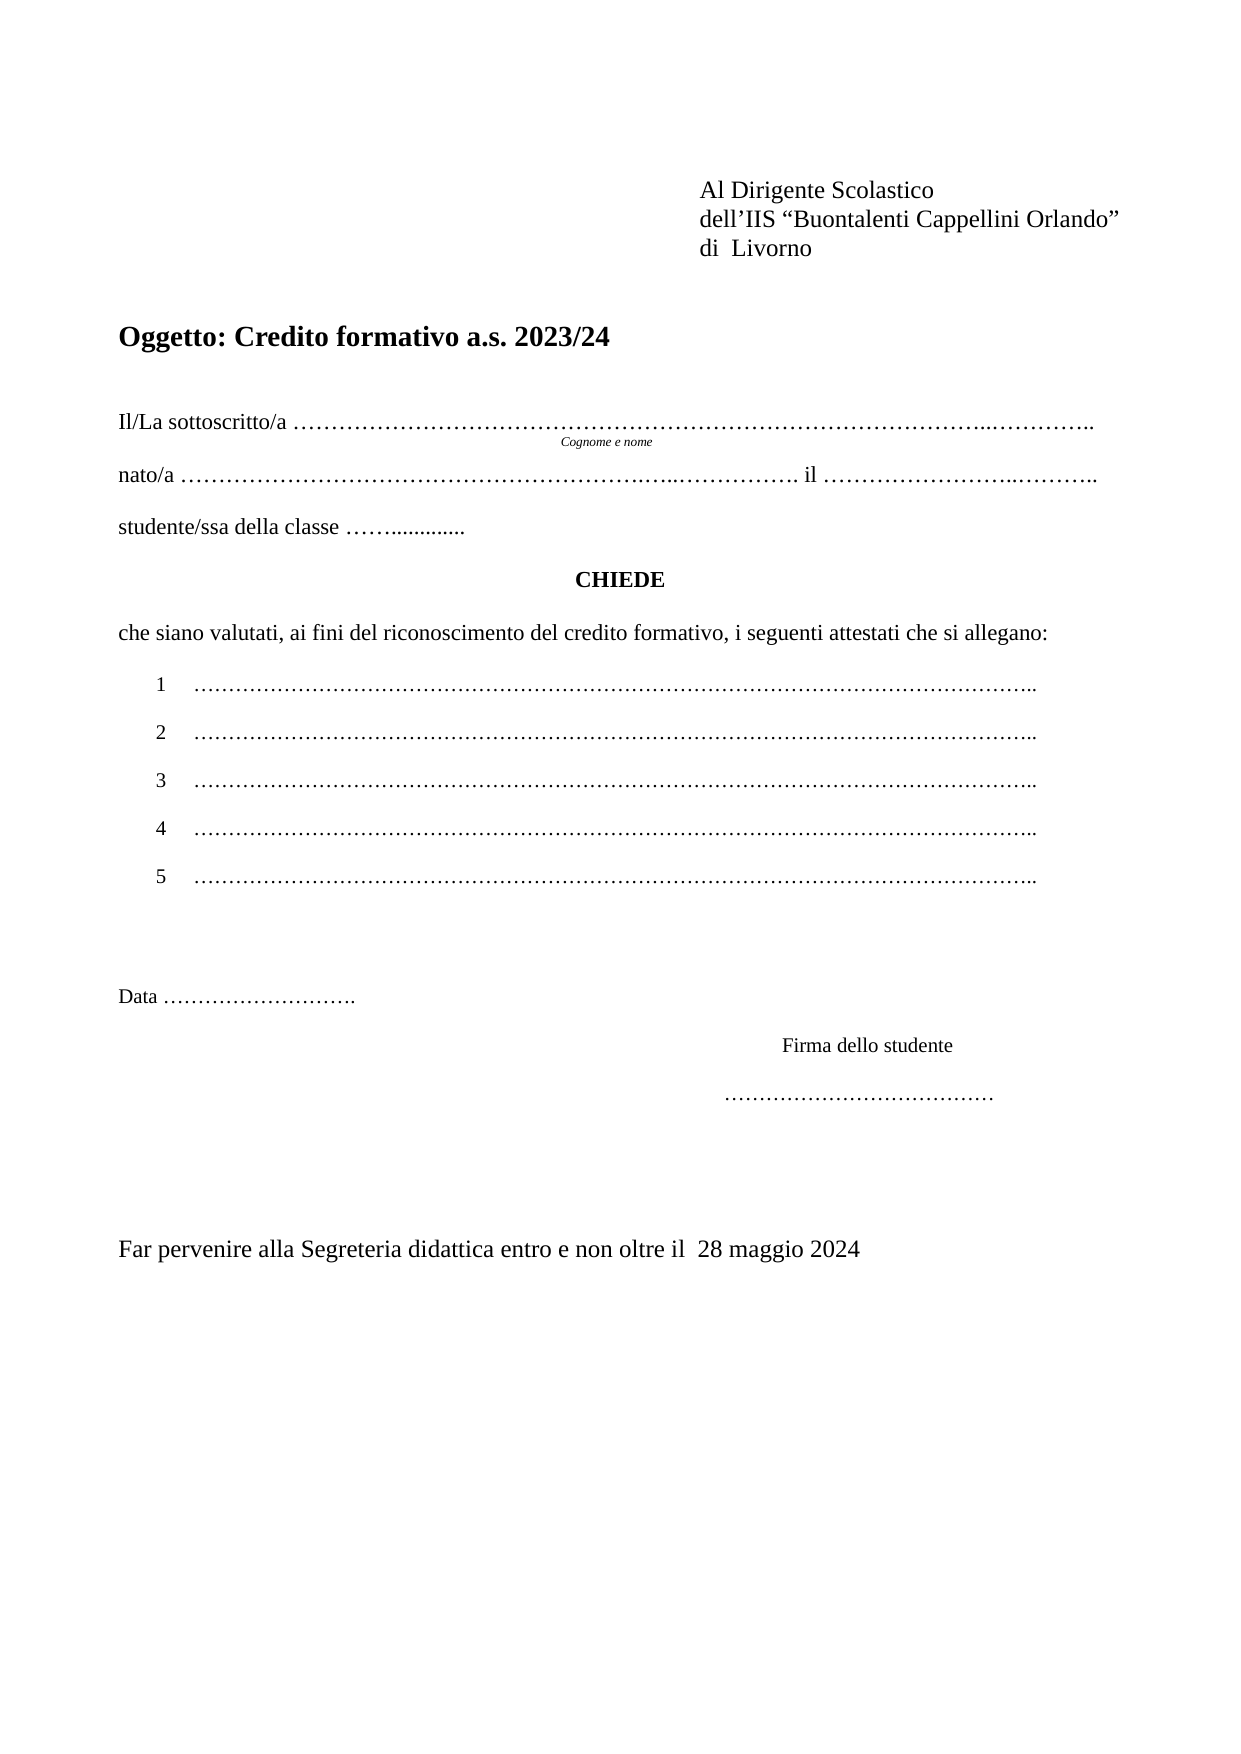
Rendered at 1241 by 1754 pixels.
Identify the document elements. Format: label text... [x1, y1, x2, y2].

text Far pervenire alla Segreteria didattica entro e non oltre il 28 maggio 2024 [118, 1234, 1122, 1263]
text di Livorno [626, 233, 1122, 262]
text Al Dirigente Scolastico [626, 176, 1122, 204]
text che siano valutati, ai fini del riconoscimento del credito formativo, i seguenti attestati che si allegano: [118, 619, 1122, 645]
text Il/La sottoscritto/a ………………………………………………………………………………..………….. [118, 408, 1122, 434]
text dell’IIS “Buontalenti Cappellini Orlando” [626, 204, 1122, 233]
text studente/ssa della classe ……............. [118, 513, 1122, 540]
list ………………………………………………………………………………………………………….. [156, 864, 1122, 888]
text Firma dello studente [118, 1032, 1122, 1057]
text Data ………………………. [118, 984, 1122, 1008]
list ………………………………………………………………………………………………………….. [156, 816, 1122, 840]
text nato/a …………………………………………………….…..……………. il ……………………..……….. [118, 461, 1122, 487]
list ………………………………………………………………………………………………………….. [156, 720, 1122, 744]
list ………………………………………………………………………………………………………….. [156, 768, 1122, 792]
text Oggetto: Credito formativo a.s. 2023/24 [118, 319, 1122, 353]
list ………………………………………………………………………………………………………….. [156, 672, 1122, 696]
text ………………………………… [708, 1081, 1122, 1105]
text CHIEDE [118, 566, 1122, 592]
text Cognome e nome [487, 434, 1122, 461]
